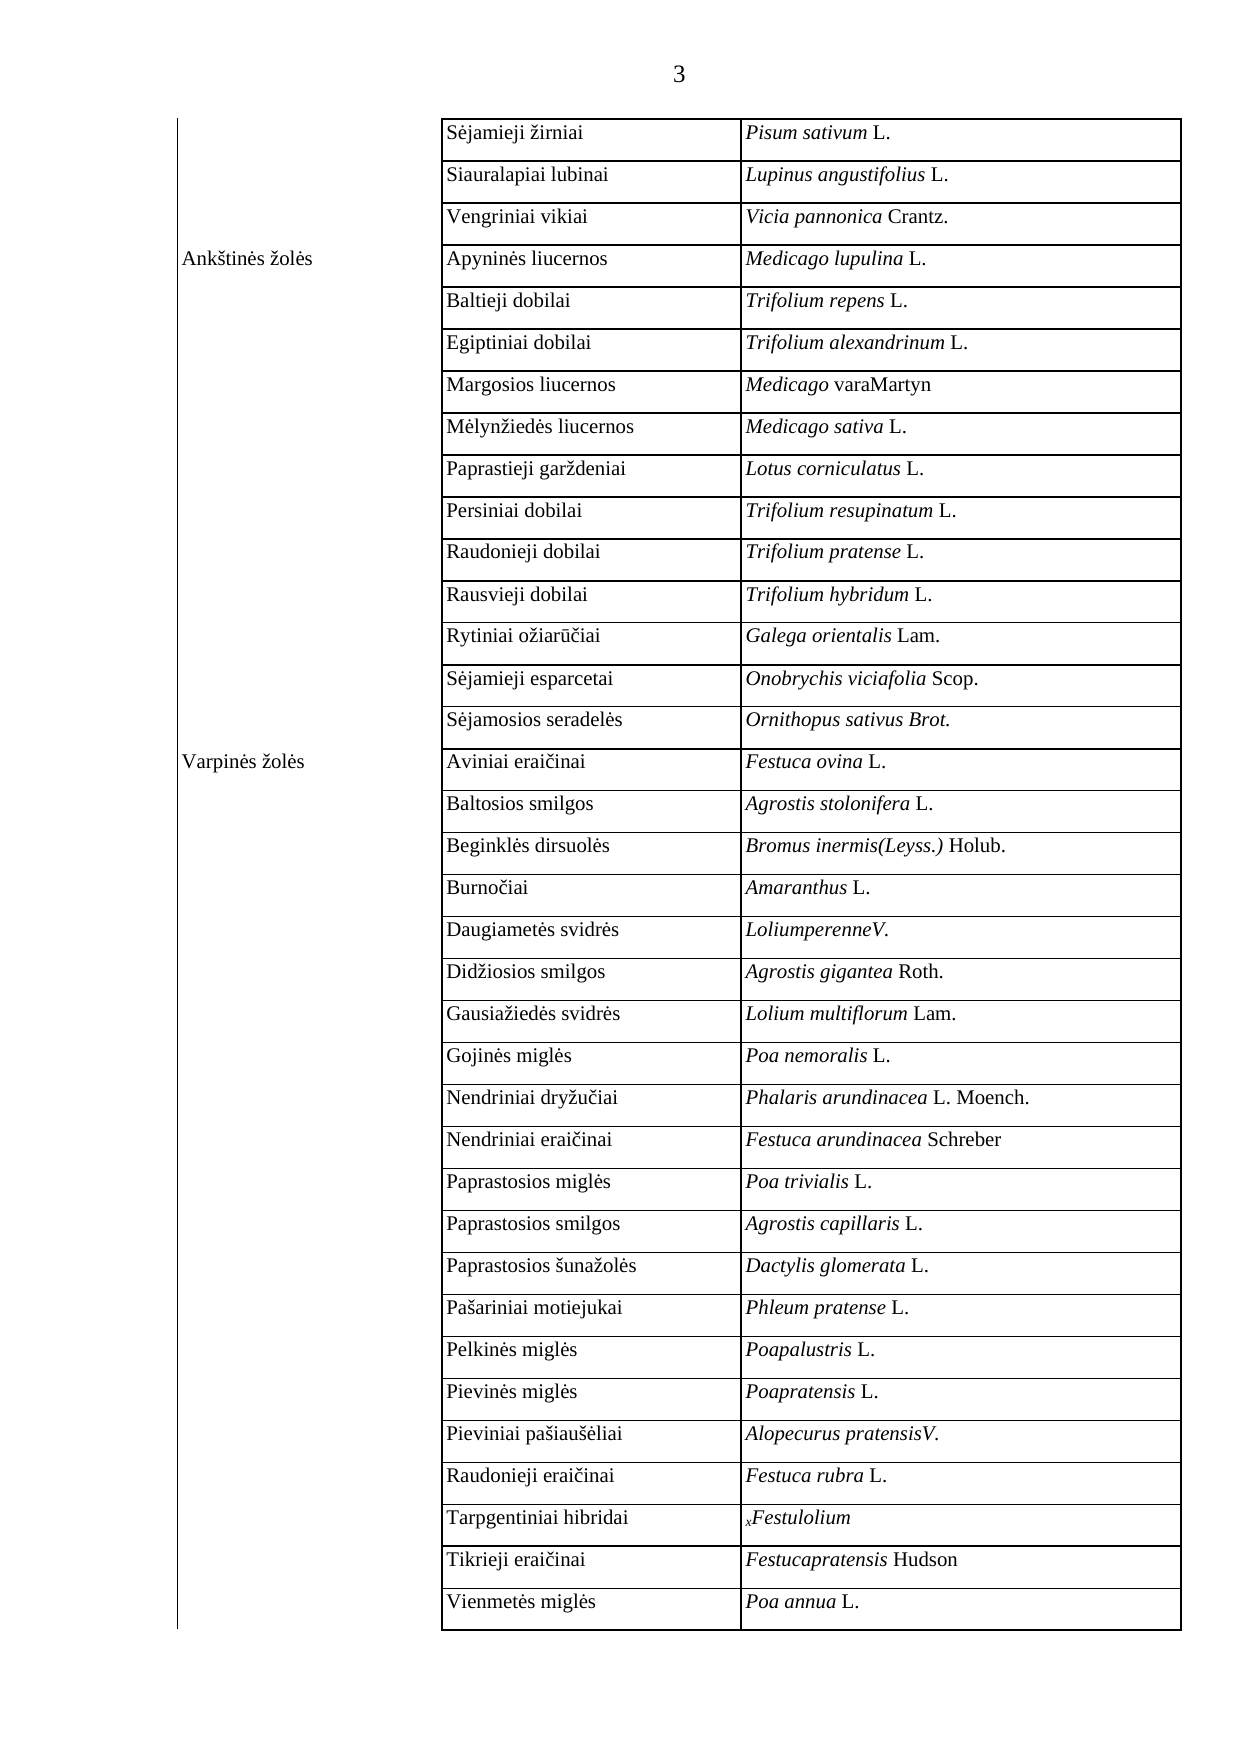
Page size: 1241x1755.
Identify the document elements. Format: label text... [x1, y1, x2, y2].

table_cell Lolium multiflorum Lam. [742, 1001, 1180, 1042]
table_cell Festuca rubra L. [742, 1463, 1180, 1503]
table_cell Sėjamieji žirniai [443, 120, 740, 160]
table_cell Baltieji dobilai [443, 288, 740, 328]
table_cell Phleum pratense L. [742, 1295, 1180, 1336]
table_cell [178, 370, 441, 412]
table_cell Rausvieji dobilai [443, 582, 740, 622]
table_cell Nendriniai eraičinai [443, 1127, 740, 1168]
table_cell [178, 958, 441, 1000]
table_cell [178, 286, 441, 328]
table_cell Poapratensis L. [742, 1379, 1180, 1419]
table_cell Nendriniai dryžučiai [443, 1085, 740, 1126]
table_cell [178, 874, 441, 916]
table_cell Raudonieji dobilai [443, 540, 740, 580]
table_cell [178, 1168, 441, 1209]
table_cell [178, 1545, 441, 1587]
table_cell Ornithopus sativus Brot. [742, 707, 1180, 748]
table_cell Festucapratensis Hudson [742, 1547, 1180, 1587]
table_cell [178, 1210, 441, 1252]
table_cell [178, 1000, 441, 1042]
table_cell Festuca arundinacea Schreber [742, 1127, 1180, 1168]
table_cell [178, 832, 441, 874]
table_cell [178, 664, 441, 706]
table_cell Trifolium hybridum L. [742, 582, 1180, 622]
table_cell Burnočiai [443, 875, 740, 916]
table_cell Bromus inermis(Leyss.) Holub. [742, 833, 1180, 874]
table_cell [178, 1378, 441, 1419]
table_cell Pieviniai pašiaušėliai [443, 1421, 740, 1461]
table_cell [178, 1420, 441, 1461]
table_cell Vengriniai vikiai [443, 204, 740, 244]
table_cell [178, 1294, 441, 1336]
table_cell Pisum sativum L. [742, 120, 1180, 160]
table_cell Paprastosios smilgos [443, 1211, 740, 1252]
table_cell Alopecurus pratensisV. [742, 1421, 1180, 1461]
table_cell Galega orientalis Lam. [742, 623, 1180, 664]
table_cell Didžiosios smilgos [443, 959, 740, 1000]
table_cell Egiptiniai dobilai [443, 330, 740, 370]
table_cell Agrostis gigantea Roth. [742, 959, 1180, 1000]
table_cell Agrostis capillaris L. [742, 1211, 1180, 1252]
table_cell Medicago sativa L. [742, 414, 1180, 454]
table_cell Poa trivialis L. [742, 1169, 1180, 1209]
table_cell Mėlynžiedės liucernos [443, 414, 740, 454]
table_cell [178, 1461, 441, 1503]
table_cell [178, 412, 441, 454]
table_cell Baltosios smilgos [443, 791, 740, 832]
table_cell Persiniai dobilai [443, 498, 740, 538]
table_cell Aviniai eraičinai [443, 750, 740, 790]
table_cell Pelkinės miglės [443, 1337, 740, 1377]
table_cell Apyninės liucernos [443, 246, 740, 286]
table_cell Pašariniai motiejukai [443, 1295, 740, 1336]
table_cell Medicago lupulina L. [742, 246, 1180, 286]
table_cell Varpinės žolės [178, 748, 441, 790]
table_cell Tikrieji eraičinai [443, 1547, 740, 1587]
table_cell Gojinės miglės [443, 1043, 740, 1084]
table_cell Beginklės dirsuolės [443, 833, 740, 874]
table_cell Trifolium repens L. [742, 288, 1180, 328]
table_cell Vicia pannonica Crantz. [742, 204, 1180, 244]
table_cell Poa annua L. [742, 1589, 1180, 1629]
table_cell [178, 538, 441, 580]
table_cell Vienmetės miglės [443, 1589, 740, 1629]
table_cell [178, 1504, 441, 1545]
table_cell Medicago varaMartyn [742, 372, 1180, 412]
table_cell LoliumperenneV. [742, 917, 1180, 958]
table_cell [178, 790, 441, 832]
table_cell [178, 160, 441, 202]
table_cell Lotus corniculatus L. [742, 456, 1180, 496]
table_cell [178, 328, 441, 370]
table_cell Raudonieji eraičinai [443, 1463, 740, 1503]
table_cell Gausiažiedės svidrės [443, 1001, 740, 1042]
table_cell Daugiametės svidrės [443, 917, 740, 958]
table_cell [178, 1588, 441, 1629]
table_cell Margosios liucernos [443, 372, 740, 412]
table_cell [178, 118, 441, 160]
table_cell xFestulolium [742, 1505, 1180, 1545]
table_cell Sėjamosios seradelės [443, 707, 740, 748]
table_cell Poa nemoralis L. [742, 1043, 1180, 1084]
table_cell Onobrychis viciafolia Scop. [742, 666, 1180, 706]
table_cell [178, 202, 441, 244]
table_cell Paprastieji garždeniai [443, 456, 740, 496]
table_cell [178, 916, 441, 958]
table_cell Trifolium alexandrinum L. [742, 330, 1180, 370]
table_cell Amaranthus L. [742, 875, 1180, 916]
table_cell Phalaris arundinacea L. Moench. [742, 1085, 1180, 1126]
table_cell Paprastosios šunažolės [443, 1253, 740, 1293]
table_cell [178, 1084, 441, 1126]
table_cell Poapalustris L. [742, 1337, 1180, 1377]
table_cell Paprastosios miglės [443, 1169, 740, 1209]
table_cell [178, 496, 441, 538]
table_cell [178, 1126, 441, 1168]
table_cell Lupinus angustifolius L. [742, 162, 1180, 202]
table_cell Agrostis stolonifera L. [742, 791, 1180, 832]
table_cell Rytiniai ožiarūčiai [443, 623, 740, 664]
table_cell [178, 1252, 441, 1293]
table_cell Sėjamieji esparcetai [443, 666, 740, 706]
table_cell Festuca ovina L. [742, 750, 1180, 790]
table_cell Trifolium pratense L. [742, 540, 1180, 580]
table_cell [178, 706, 441, 748]
table_cell [178, 1336, 441, 1377]
table_cell [178, 622, 441, 664]
table_cell [178, 454, 441, 496]
table_cell Dactylis glomerata L. [742, 1253, 1180, 1293]
table_cell Tarpgentiniai hibridai [443, 1505, 740, 1545]
table_cell Trifolium resupinatum L. [742, 498, 1180, 538]
table_cell Ankštinės žolės [178, 244, 441, 286]
table_cell [178, 1042, 441, 1084]
table_cell [178, 580, 441, 622]
table_cell Siauralapiai lubinai [443, 162, 740, 202]
table_cell Pievinės miglės [443, 1379, 740, 1419]
